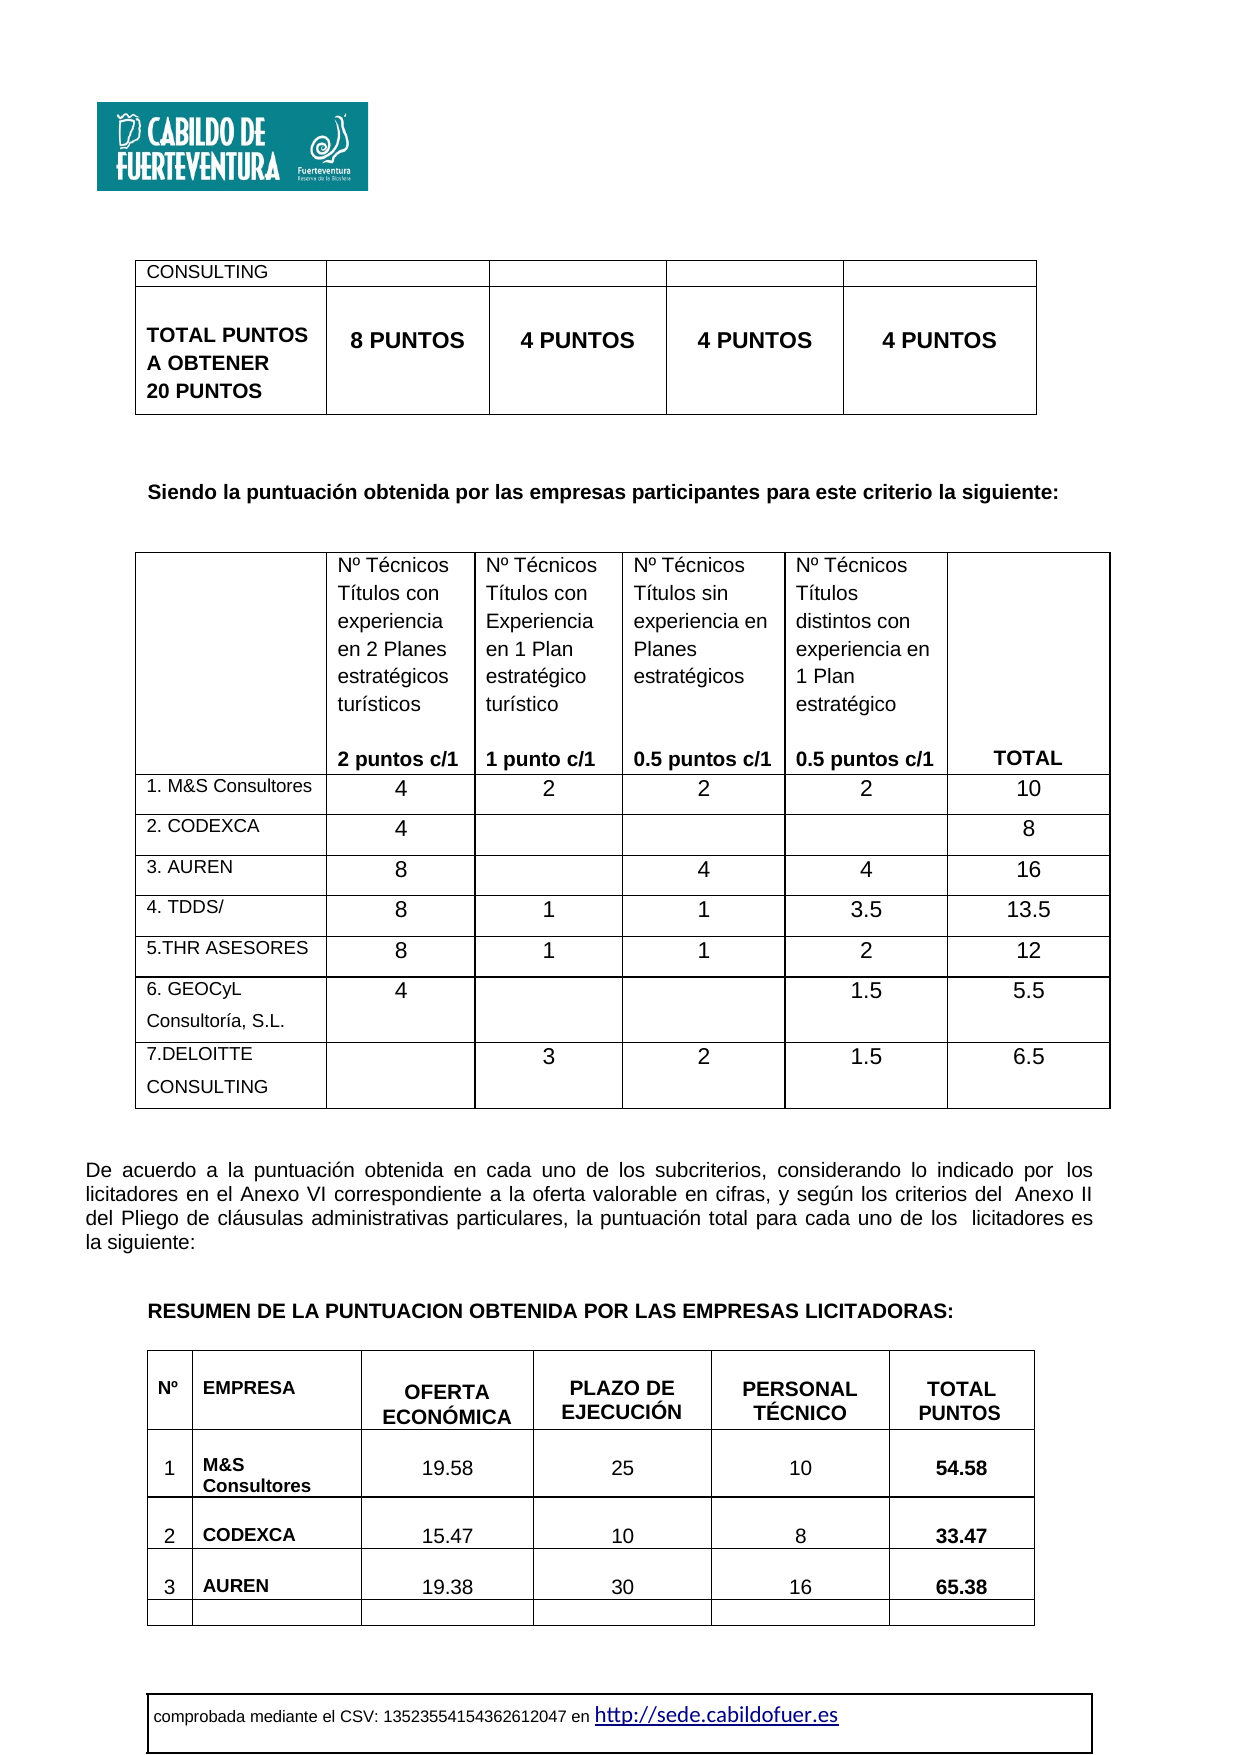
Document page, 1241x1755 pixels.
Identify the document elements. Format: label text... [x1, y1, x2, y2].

table_cell 2 [476, 775, 622, 814]
table_cell AUREN [193, 1549, 361, 1599]
table_cell 15.47 [362, 1498, 533, 1548]
table_cell 1 [623, 937, 784, 976]
table_cell TOTAL PUNTOS A OBTENER 20 PUNTOS [136, 287, 326, 414]
table_cell 10 [948, 775, 1109, 814]
table_cell 2 [786, 775, 947, 814]
table_cell 10 [712, 1430, 889, 1496]
table_cell 4 [786, 856, 947, 895]
table_header [844, 261, 1036, 286]
table_header [327, 261, 489, 286]
table_header Nº Técnicos Títulos distintos con experiencia en 1 Plan estratégico 0.5 puntos c/1 [786, 553, 947, 774]
table_header PLAZO DE EJECUCIÓN [534, 1351, 711, 1428]
table_cell M&S Consultores [193, 1430, 361, 1496]
table_cell 1 [148, 1430, 192, 1496]
table_cell [786, 815, 947, 855]
table_header EMPRESA [193, 1351, 361, 1428]
table_cell 4 PUNTOS [490, 287, 666, 414]
table_header [667, 261, 843, 286]
table_header Nº Técnicos Títulos con Experiencia en 1 Plan estratégico turístico 1 punto c/1 [476, 553, 622, 774]
table_cell 2 [623, 775, 784, 814]
table_cell 54.58 [890, 1430, 1034, 1496]
table_cell 8 [327, 937, 474, 976]
table_cell 8 [327, 856, 474, 895]
table_header OFERTA ECONÓMICA [362, 1351, 533, 1428]
table_cell 4 PUNTOS [667, 287, 843, 414]
table_cell 4 PUNTOS [844, 287, 1036, 414]
table_cell 4 [327, 775, 474, 814]
table_cell 8 PUNTOS [327, 287, 489, 414]
table_cell 4 [327, 815, 474, 855]
table_cell 2. CODEXCA [136, 815, 326, 855]
table_header [136, 553, 326, 774]
table_cell 3 [476, 1043, 622, 1108]
table_cell CODEXCA [193, 1498, 361, 1548]
table_cell 8 [948, 815, 1109, 855]
table_cell 8 [712, 1498, 889, 1548]
table_cell 33.47 [890, 1498, 1034, 1548]
table_header TOTAL [948, 553, 1109, 774]
table_cell 8 [327, 896, 474, 936]
table_cell 4 [623, 856, 784, 895]
table_cell 2 [786, 937, 947, 976]
table_cell [476, 978, 622, 1042]
table_cell 6.5 [948, 1043, 1109, 1108]
table_cell 1. M&S Consultores [136, 775, 326, 814]
text De acuerdo a la puntuación obtenida en cada uno de los subcriterios, considerando lo indicado por los licitadores en el Anexo VI correspondiente a la oferta valorable en cifras, y según los criterios del Anexo II del Pliego de cláusulas administrativas particulares, la puntuación total para cada uno de los licitadores es la siguiente: [85, 1158, 1093, 1254]
table_header TOTAL PUNTOS [890, 1351, 1034, 1428]
table_cell 5.THR ASESORES [136, 937, 326, 976]
table_header [490, 261, 666, 286]
table_cell [623, 815, 784, 855]
table_cell [476, 815, 622, 855]
table_cell 2 [148, 1498, 192, 1548]
table_cell 2 [623, 1043, 784, 1108]
table_cell 19.58 [362, 1430, 533, 1496]
table_cell 12 [948, 937, 1109, 976]
table_cell 1.5 [786, 978, 947, 1042]
table_cell 16 [712, 1549, 889, 1599]
table_cell 10 [534, 1498, 711, 1548]
table_header Nº Técnicos Títulos con experiencia en 2 Planes estratégicos turísticos 2 puntos c/1 [327, 553, 474, 774]
table_cell [534, 1600, 711, 1625]
table_cell 4 [327, 978, 474, 1042]
subtitle Siendo la puntuación obtenida por las empresas participantes para este criterio la siguiente: [147, 479, 1122, 503]
table_cell 4. TDDS/ [136, 896, 326, 936]
table_cell 3.5 [786, 896, 947, 936]
table_cell [193, 1600, 361, 1625]
table_header Nº [148, 1351, 192, 1428]
table_cell 1 [623, 896, 784, 936]
table_cell 3. AUREN [136, 856, 326, 895]
table_cell 1.5 [786, 1043, 947, 1108]
table_cell 1 [476, 937, 622, 976]
table_cell [362, 1600, 533, 1625]
table_cell 30 [534, 1549, 711, 1599]
table_cell 7.DELOITTE CONSULTING [136, 1043, 326, 1108]
table_header PERSONAL TÉCNICO [712, 1351, 889, 1428]
subtitle RESUMEN DE LA PUNTUACION OBTENIDA POR LAS EMPRESAS LICITADORAS: [147, 1299, 1122, 1323]
table_cell [623, 978, 784, 1042]
table_cell 3 [148, 1549, 192, 1599]
table_cell 65.38 [890, 1549, 1034, 1599]
table_cell [890, 1600, 1034, 1625]
table_cell 6. GEOCyL Consultoría, S.L. [136, 978, 326, 1042]
table_cell 13.5 [948, 896, 1109, 936]
table_cell [148, 1600, 192, 1625]
table_cell 25 [534, 1430, 711, 1496]
table_cell 16 [948, 856, 1109, 895]
table_cell [327, 1043, 474, 1108]
table_cell 19.38 [362, 1549, 533, 1599]
table_header Nº Técnicos Títulos sin experiencia en Planes estratégicos 0.5 puntos c/1 [623, 553, 784, 774]
table_header CONSULTING [136, 261, 326, 286]
table_cell 5.5 [948, 978, 1109, 1042]
table_cell [476, 856, 622, 895]
table_cell [712, 1600, 889, 1625]
table_cell 1 [476, 896, 622, 936]
